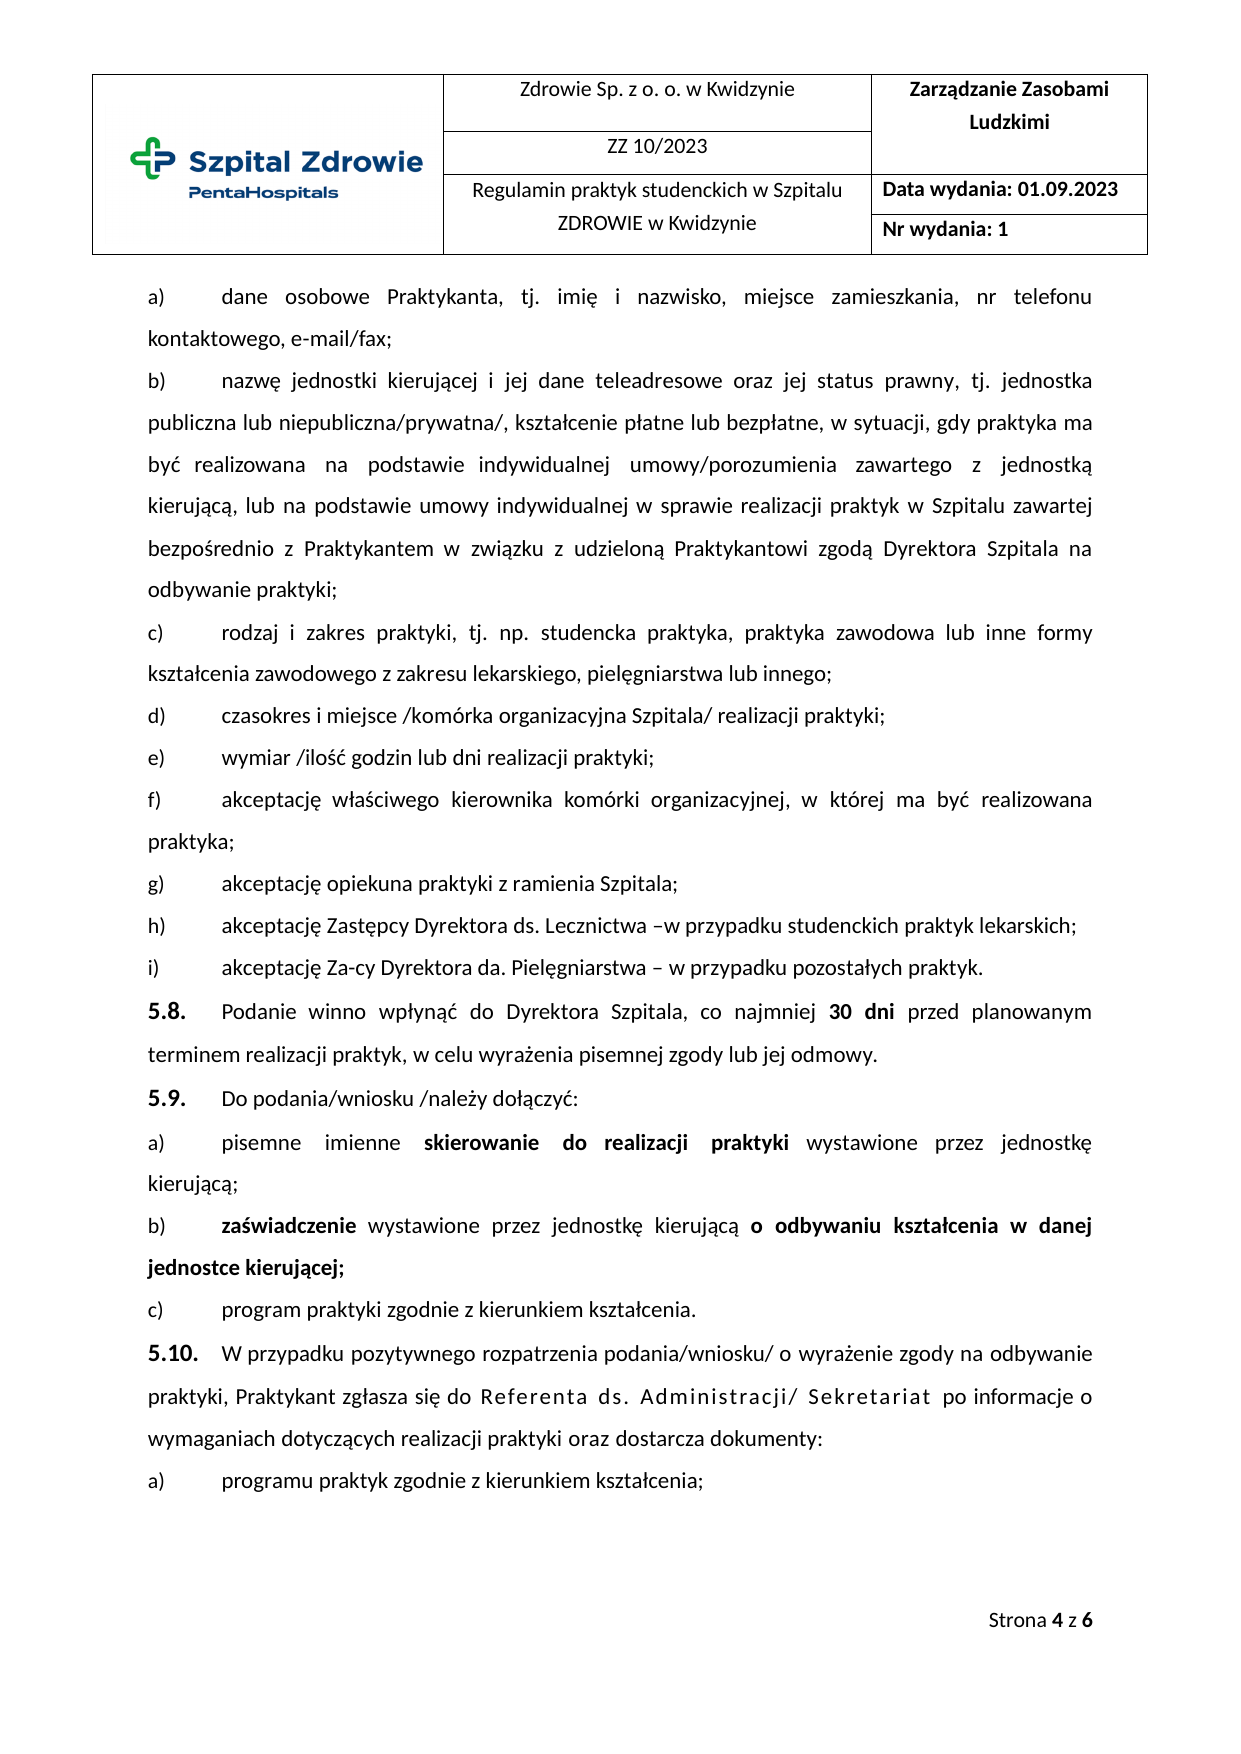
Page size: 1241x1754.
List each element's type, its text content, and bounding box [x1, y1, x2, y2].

list wymiar /ilość godzin lub dni realizacji praktyki; [148, 743, 1093, 772]
list programu praktyk zgodnie z kierunkiem kształcenia; [148, 1466, 1093, 1494]
list akceptację Zastępcy Dyrektora ds. Lecznictwa –w przypadku studenckich praktyk lekarskich; [148, 911, 1093, 939]
list nazwę jednostki kierującej i jej dane teleadresowe oraz jej status prawny, tj. jednostka publiczna lub niepubliczna/prywatna/, kształcenie płatne lub bezpłatne, w sytuacji, gdy praktyka ma być realizowana na podstawie indywidualnej umowy/porozumienia zawartego z jednostką kierującą, lub na podstawie umowy indywidualnej w sprawie realizacji praktyk w Szpitalu zawartej bezpośrednio z Praktykantem w związku z udzieloną Praktykantowi zgodą Dyrektora Szpitala na odbywanie praktyki; [148, 366, 1093, 604]
list zaświadczenie wystawione przez jednostkę kierującą o odbywaniu kształcenia w danej jednostce kierującej; [148, 1212, 1093, 1282]
list rodzaj i zakres praktyki, tj. np. studencka praktyka, praktyka zawodowa lub inne formy kształcenia zawodowego z zakresu lekarskiego, pielęgniarstwa lub innego; [148, 618, 1093, 688]
list pisemne imienne skierowanie do realizacji praktyki wystawione przez jednostkę kierującą; [148, 1128, 1093, 1198]
list Podanie winno wpłynąć do Dyrektora Szpitala, co najmniej 30 dni przed planowanym terminem realizacji praktyk, w celu wyrażenia pisemnej zgody lub jej odmowy. [148, 995, 1093, 1068]
list Do podania/wniosku /należy dołączyć: [148, 1082, 1093, 1112]
list program praktyki zgodnie z kierunkiem kształcenia. [148, 1296, 1093, 1323]
list czasokres i miejsce /komórka organizacyjna Szpitala/ realizacji praktyki; [148, 702, 1093, 729]
list W przypadku pozytywnego rozpatrzenia podania/wniosku/ o wyrażenie zgody na odbywanie praktyki, Praktykant zgłasza się do Referenta ds. Administracji/ Sekretariat po informacje o wymaganiach dotyczących realizacji praktyki oraz dostarcza dokumenty: [148, 1337, 1093, 1452]
list dane osobowe Praktykanta, tj. imię i nazwisko, miejsce zamieszkania, nr telefonu kontaktowego, e-mail/fax; [148, 282, 1093, 352]
list akceptację opiekuna praktyki z ramienia Szpitala; [148, 869, 1093, 897]
list akceptację właściwego kierownika komórki organizacyjnej, w której ma być realizowana praktyka; [148, 786, 1093, 856]
list akceptację Za-cy Dyrektora da. Pielęgniarstwa – w przypadku pozostałych praktyk. [148, 953, 1093, 981]
